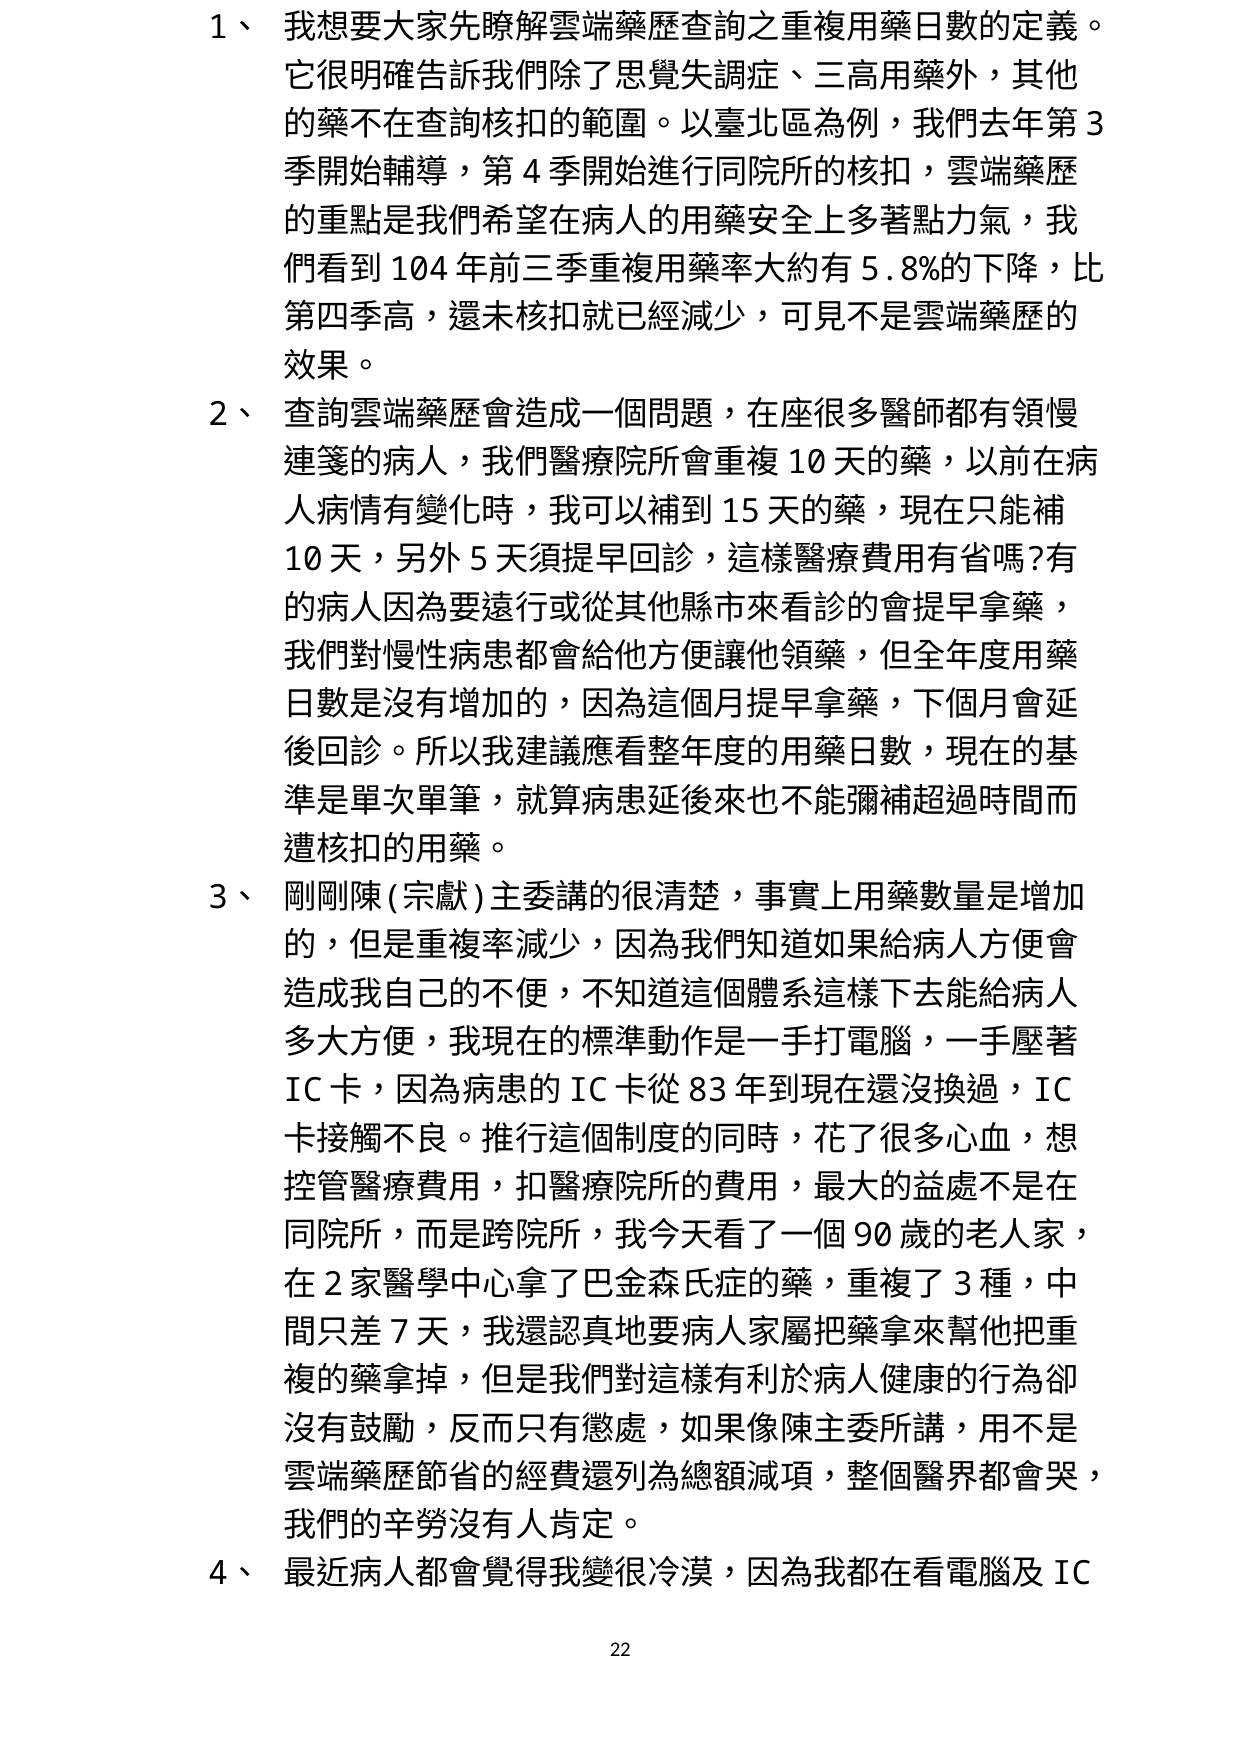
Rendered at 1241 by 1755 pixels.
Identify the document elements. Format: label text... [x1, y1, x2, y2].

list 我想要大家先瞭解雲端藥歷查詢之重複用藥日數的定義。它很明確告訴我們除了思覺失調症、三高用藥外，其他的藥不在查詢核扣的範圍。以臺北區為例，我們去年第3季開始輔導，第4季開始進行同院所的核扣，雲端藥歷的重點是我們希望在病人的用藥安全上多著點力氣，我們看到104年前三季重複用藥率大約有5.8%的下降，比第四季高，還未核扣就已經減少，可見不是雲端藥歷的效果。 [208, 0, 1107, 387]
list 最近病人都會覺得我變很冷漠，因為我都在看電腦及IC [208, 1546, 1107, 1594]
list 剛剛陳(宗獻)主委講的很清楚，事實上用藥數量是增加的，但是重複率減少，因為我們知道如果給病人方便會造成我自己的不便，不知道這個體系這樣下去能給病人多大方便，我現在的標準動作是一手打電腦，一手壓著IC卡，因為病患的IC卡從83年到現在還沒換過，IC卡接觸不良。推行這個制度的同時，花了很多心血，想控管醫療費用，扣醫療院所的費用，最大的益處不是在同院所，而是跨院所，我今天看了一個90歲的老人家，在2家醫學中心拿了巴金森氏症的藥，重複了3種，中間只差7天，我還認真地要病人家屬把藥拿來幫他把重複的藥拿掉，但是我們對這樣有利於病人健康的行為卻沒有鼓勵，反而只有懲處，如果像陳主委所講，用不是雲端藥歷節省的經費還列為總額減項，整個醫界都會哭，我們的辛勞沒有人肯定。 [208, 870, 1107, 1546]
list 查詢雲端藥歷會造成一個問題，在座很多醫師都有領慢連箋的病人，我們醫療院所會重複10天的藥，以前在病人病情有變化時，我可以補到15天的藥，現在只能補10天，另外5天須提早回診，這樣醫療費用有省嗎?有的病人因為要遠行或從其他縣市來看診的會提早拿藥，我們對慢性病患都會給他方便讓他領藥，但全年度用藥日數是沒有增加的，因為這個月提早拿藥，下個月會延後回診。所以我建議應看整年度的用藥日數，現在的基準是單次單筆，就算病患延後來也不能彌補超過時間而遭核扣的用藥。 [208, 387, 1107, 870]
